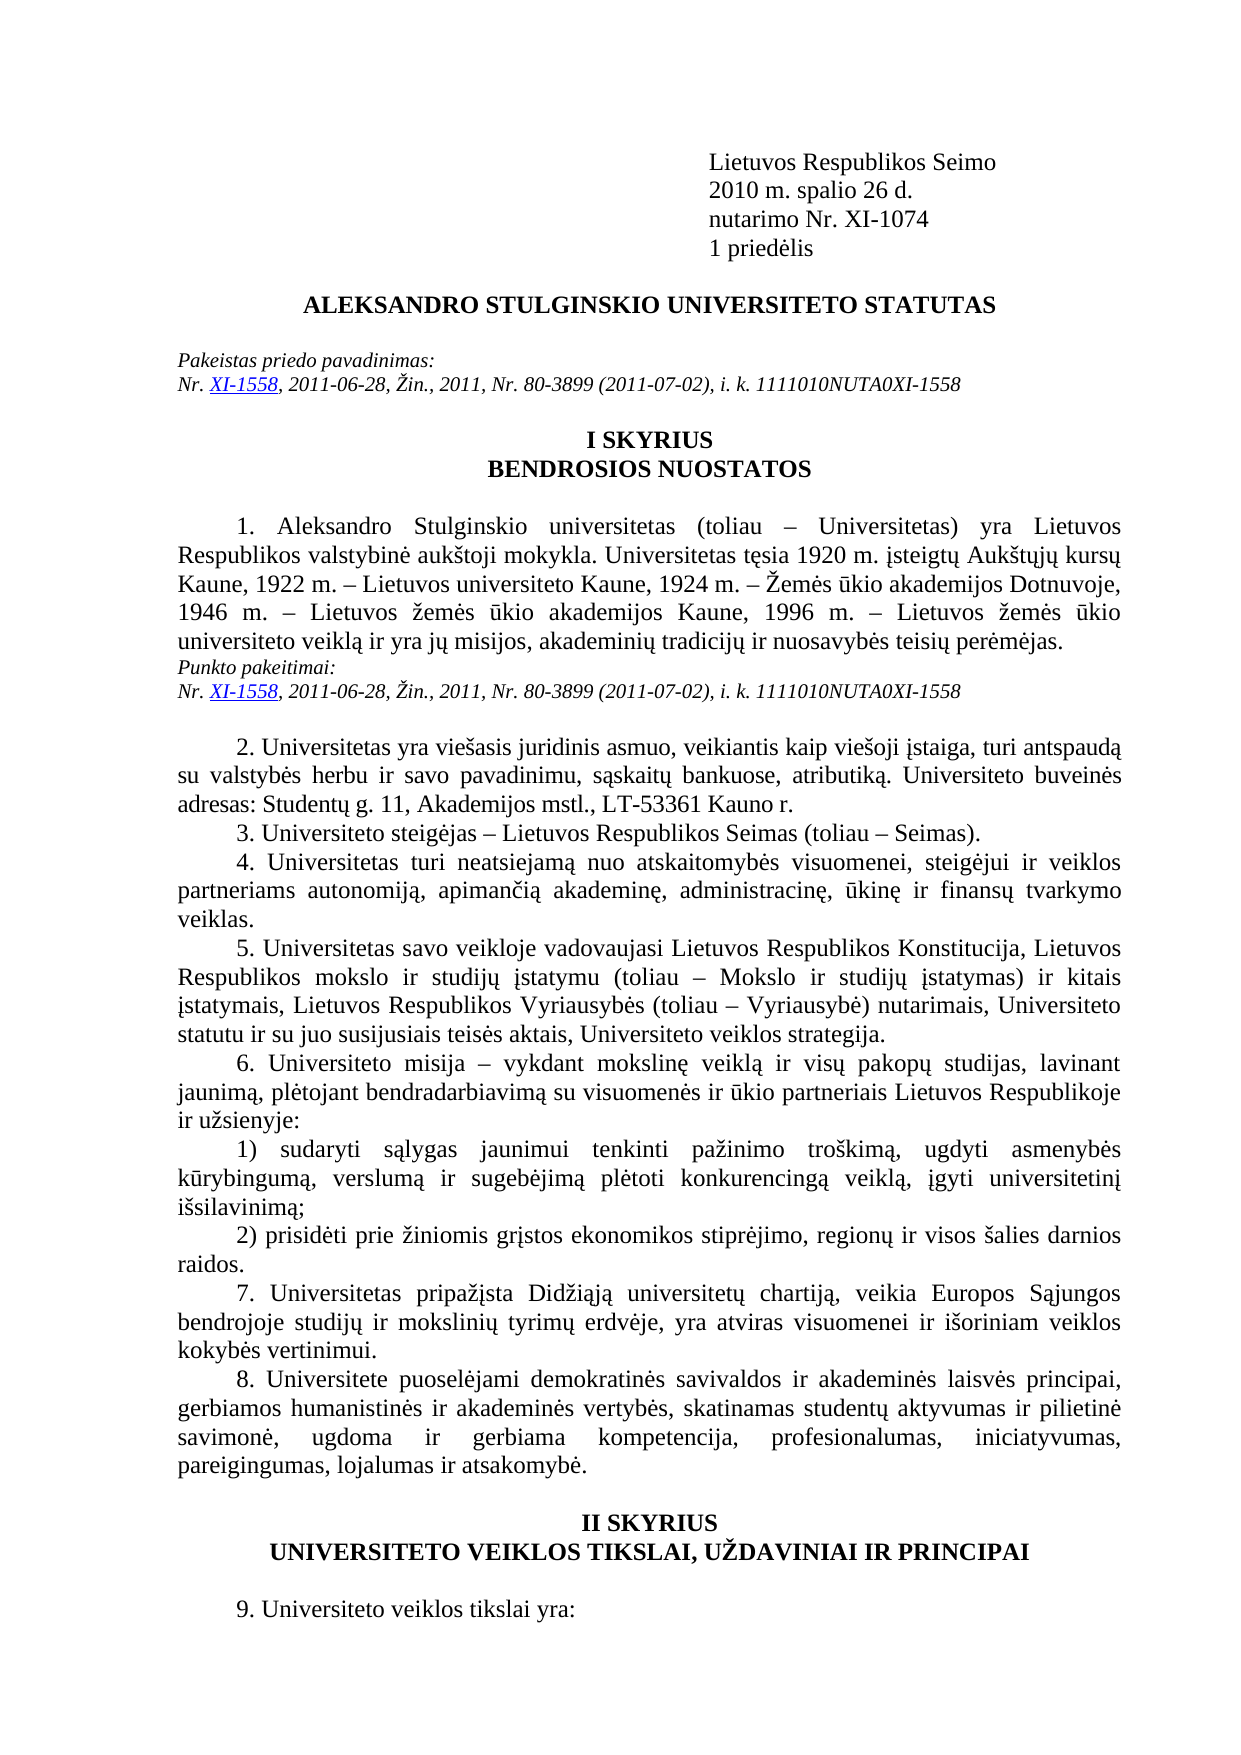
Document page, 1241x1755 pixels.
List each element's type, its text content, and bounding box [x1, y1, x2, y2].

text 7. Universitetas pripažįsta Didžiąją universitetų chartiją, veikia Europos Sąjungos bendrojoje studijų ir mokslinių tyrimų erdvėje, yra atviras visuomenei ir išoriniam veiklos kokybės vertinimui. [177, 1278, 1122, 1364]
text ALEKSANDRO STULGINSKIO UNIVERSITETO STATUTAS [177, 291, 1122, 319]
text 2) prisidėti prie žiniomis grįstos ekonomikos stiprėjimo, regionų ir visos šalies darnios raidos. [177, 1221, 1122, 1278]
text 4. Universitetas turi neatsiejamą nuo atskaitomybės visuomenei, steigėjui ir veiklos partneriams autonomiją, apimančią akademinę, administracinę, ūkinę ir finansų tvarkymo veiklas. [177, 847, 1122, 933]
text 2. Universitetas yra viešasis juridinis asmuo, veikiantis kaip viešoji įstaiga, turi antspaudą su valstybės herbu ir savo pavadinimu, sąskaitų bankuose, atributiką. Universiteto buveinės adresas: Studentų g. 11, Akademijos mstl., LT-53361 Kauno r. [177, 732, 1122, 818]
text Nr. XI-1558, 2011-06-28, Žin., 2011, Nr. 80-3899 (2011-07-02), i. k. 1111010NUTA0XI-1558 [177, 372, 1122, 396]
text 1. Aleksandro Stulginskio universitetas (toliau – Universitetas) yra Lietuvos Respublikos valstybinė aukštoji mokykla. Universitetas tęsia 1920 m. įsteigtų Aukštųjų kursų Kaune, 1922 m. – Lietuvos universiteto Kaune, 1924 m. – Žemės ūkio akademijos Dotnuvoje, 1946 m. – Lietuvos žemės ūkio akademijos Kaune, 1996 m. – Lietuvos žemės ūkio universiteto veiklą ir yra jų misijos, akademinių tradicijų ir nuosavybės teisių perėmėjas. [177, 511, 1122, 655]
text 6. Universiteto misija – vykdant mokslinę veiklą ir visų pakopų studijas, lavinant jaunimą, plėtojant bendradarbiavimą su visuomenės ir ūkio partneriais Lietuvos Respublikoje ir užsienyje: [177, 1048, 1122, 1134]
text 3. Universiteto steigėjas – Lietuvos Respublikos Seimas (toliau – Seimas). [177, 818, 1122, 847]
text 1 priedėlis [177, 233, 1122, 262]
text nutarimo Nr. XI-1074 [177, 204, 1122, 233]
text Nr. XI-1558, 2011-06-28, Žin., 2011, Nr. 80-3899 (2011-07-02), i. k. 1111010NUTA0XI-1558 [177, 679, 1122, 703]
text 5. Universitetas savo veikloje vadovaujasi Lietuvos Respublikos Konstitucija, Lietuvos Respublikos mokslo ir studijų įstatymu (toliau – Mokslo ir studijų įstatymas) ir kitais įstatymais, Lietuvos Respublikos Vyriausybės (toliau – Vyriausybė) nutarimais, Universiteto statutu ir su juo susijusiais teisės aktais, Universiteto veiklos strategija. [177, 933, 1122, 1048]
text UNIVERSITETO VEIKLOS TIKSLAI, UŽDAVINIAI IR PRINCIPAI [177, 1537, 1122, 1566]
text Pakeistas priedo pavadinimas: [177, 348, 1122, 372]
text I skyrius [177, 425, 1122, 454]
text 8. Universitete puoselėjami demokratinės savivaldos ir akademinės laisvės principai, gerbiamos humanistinės ir akademinės vertybės, skatinamas studentų aktyvumas ir pilietinė savimonė, ugdoma ir gerbiama kompetencija, profesionalumas, iniciatyvumas, pareigingumas, lojalumas ir atsakomybė. [177, 1364, 1122, 1479]
text BENDROSIOS NUOSTATOS [177, 454, 1122, 482]
text Lietuvos Respublikos Seimo [177, 147, 1122, 176]
text 2010 m. spalio 26 d. [177, 176, 1122, 204]
text II skyrius [177, 1508, 1122, 1537]
text 9. Universiteto veiklos tikslai yra: [177, 1594, 1122, 1623]
text 1) sudaryti sąlygas jaunimui tenkinti pažinimo troškimą, ugdyti asmenybės kūrybingumą, verslumą ir sugebėjimą plėtoti konkurencingą veiklą, įgyti universitetinį išsilavinimą; [177, 1134, 1122, 1221]
text Punkto pakeitimai: [177, 655, 1122, 679]
